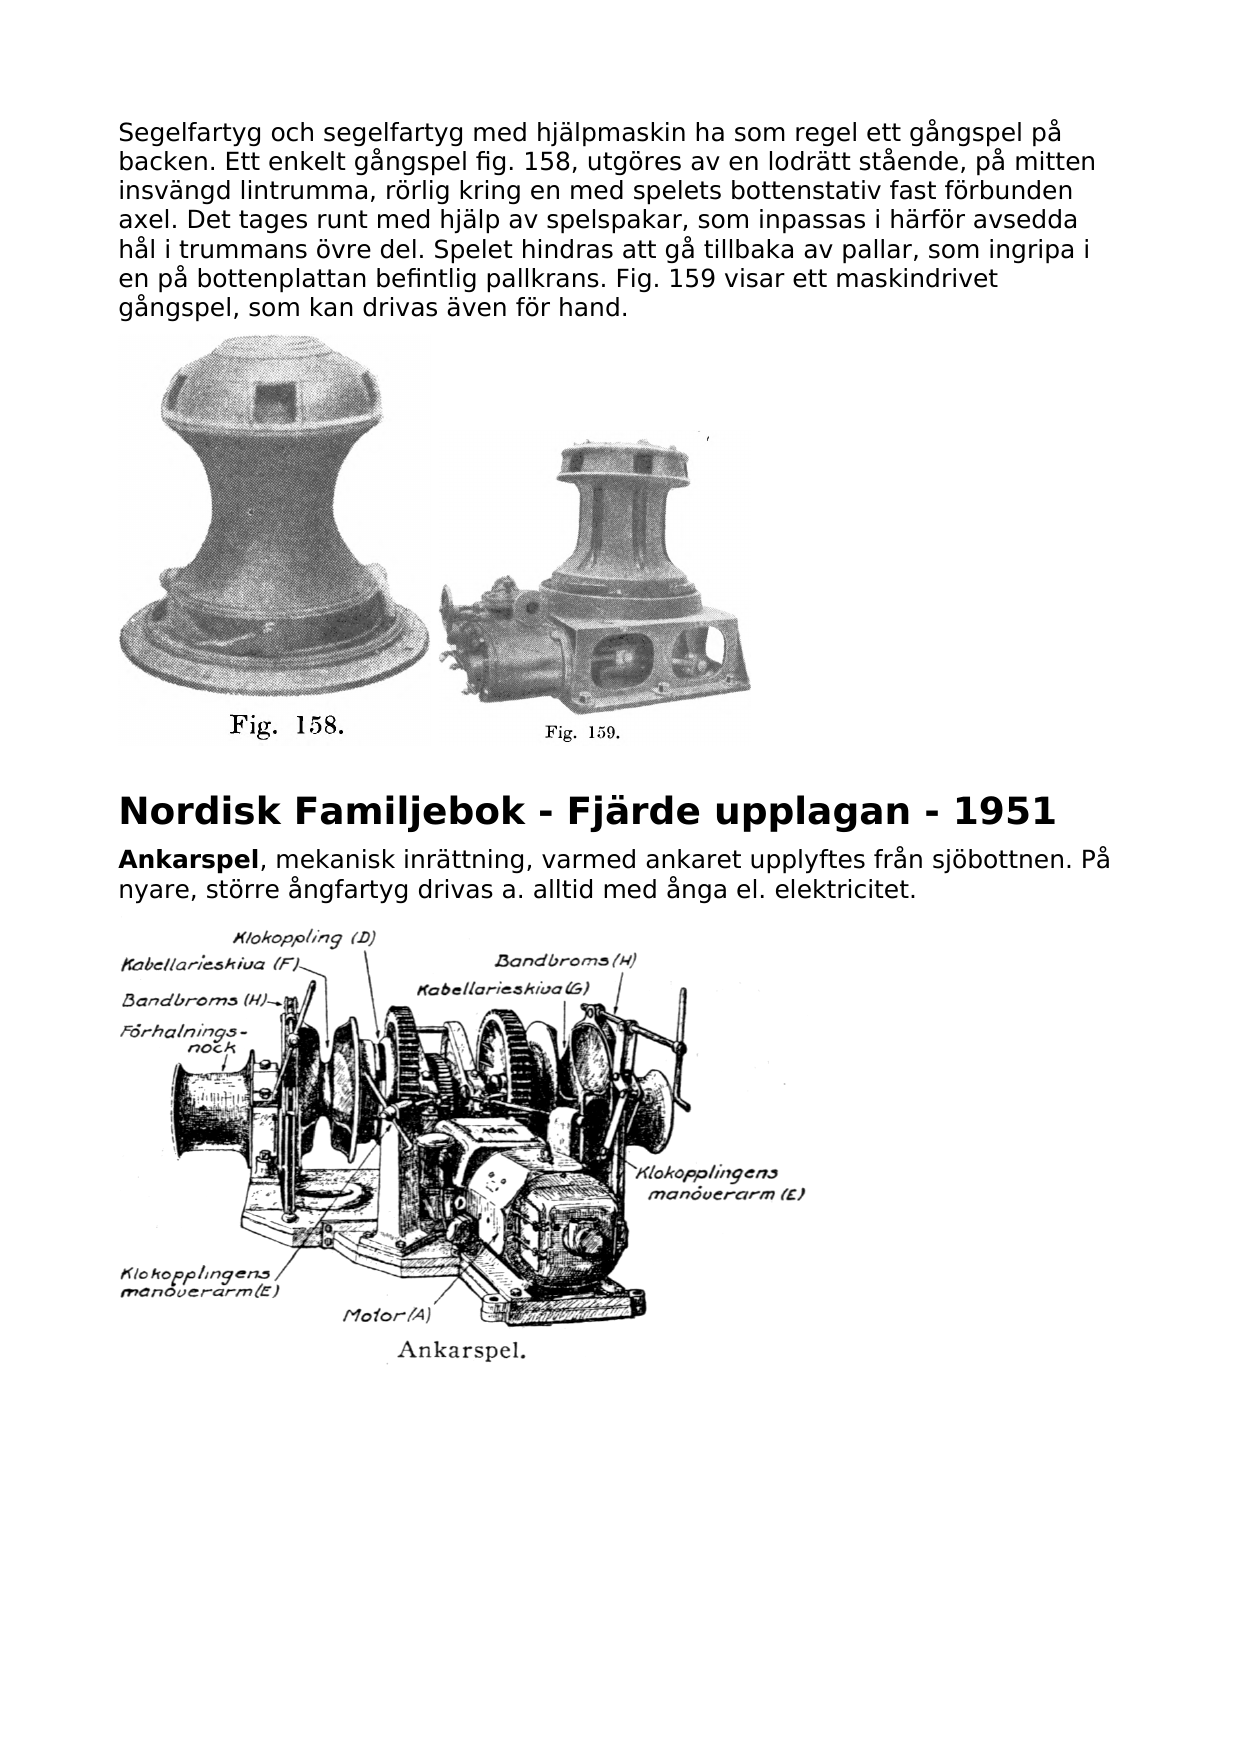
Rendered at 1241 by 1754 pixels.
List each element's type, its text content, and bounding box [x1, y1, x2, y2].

text Ankarspel, mekanisk inrättning, varmed ankaret upplyftes från sjöbottnen. På nyare, större ångfartyg drivas a. alltid med ånga el. elektricitet. [118, 846, 1122, 904]
text Segelfartyg och segelfartyg med hjälpmaskin ha som regel ett gångspel på backen. Ett enkelt gångspel fig. 158, utgöres av en lodrätt stående, på mitten insvängd lintrumma, rörlig kring en med spelets bottenstativ fast förbunden axel. Det tages runt med hjälp av spelspakar, som inpassas i härför avsedda hål i trummans övre del. Spelet hindras att gå tillbaka av pallar, som ingripa i en på bottenplattan befintlig pallkrans. Fig. 159 visar ett maskindrivet gångspel, som kan drivas även för hand. [118, 118, 1122, 322]
picture [118, 916, 822, 1365]
picture [438, 430, 752, 746]
subtitle Nordisk Familjebok - Fjärde upplagan - 1951 [118, 789, 1122, 833]
picture [118, 334, 431, 746]
